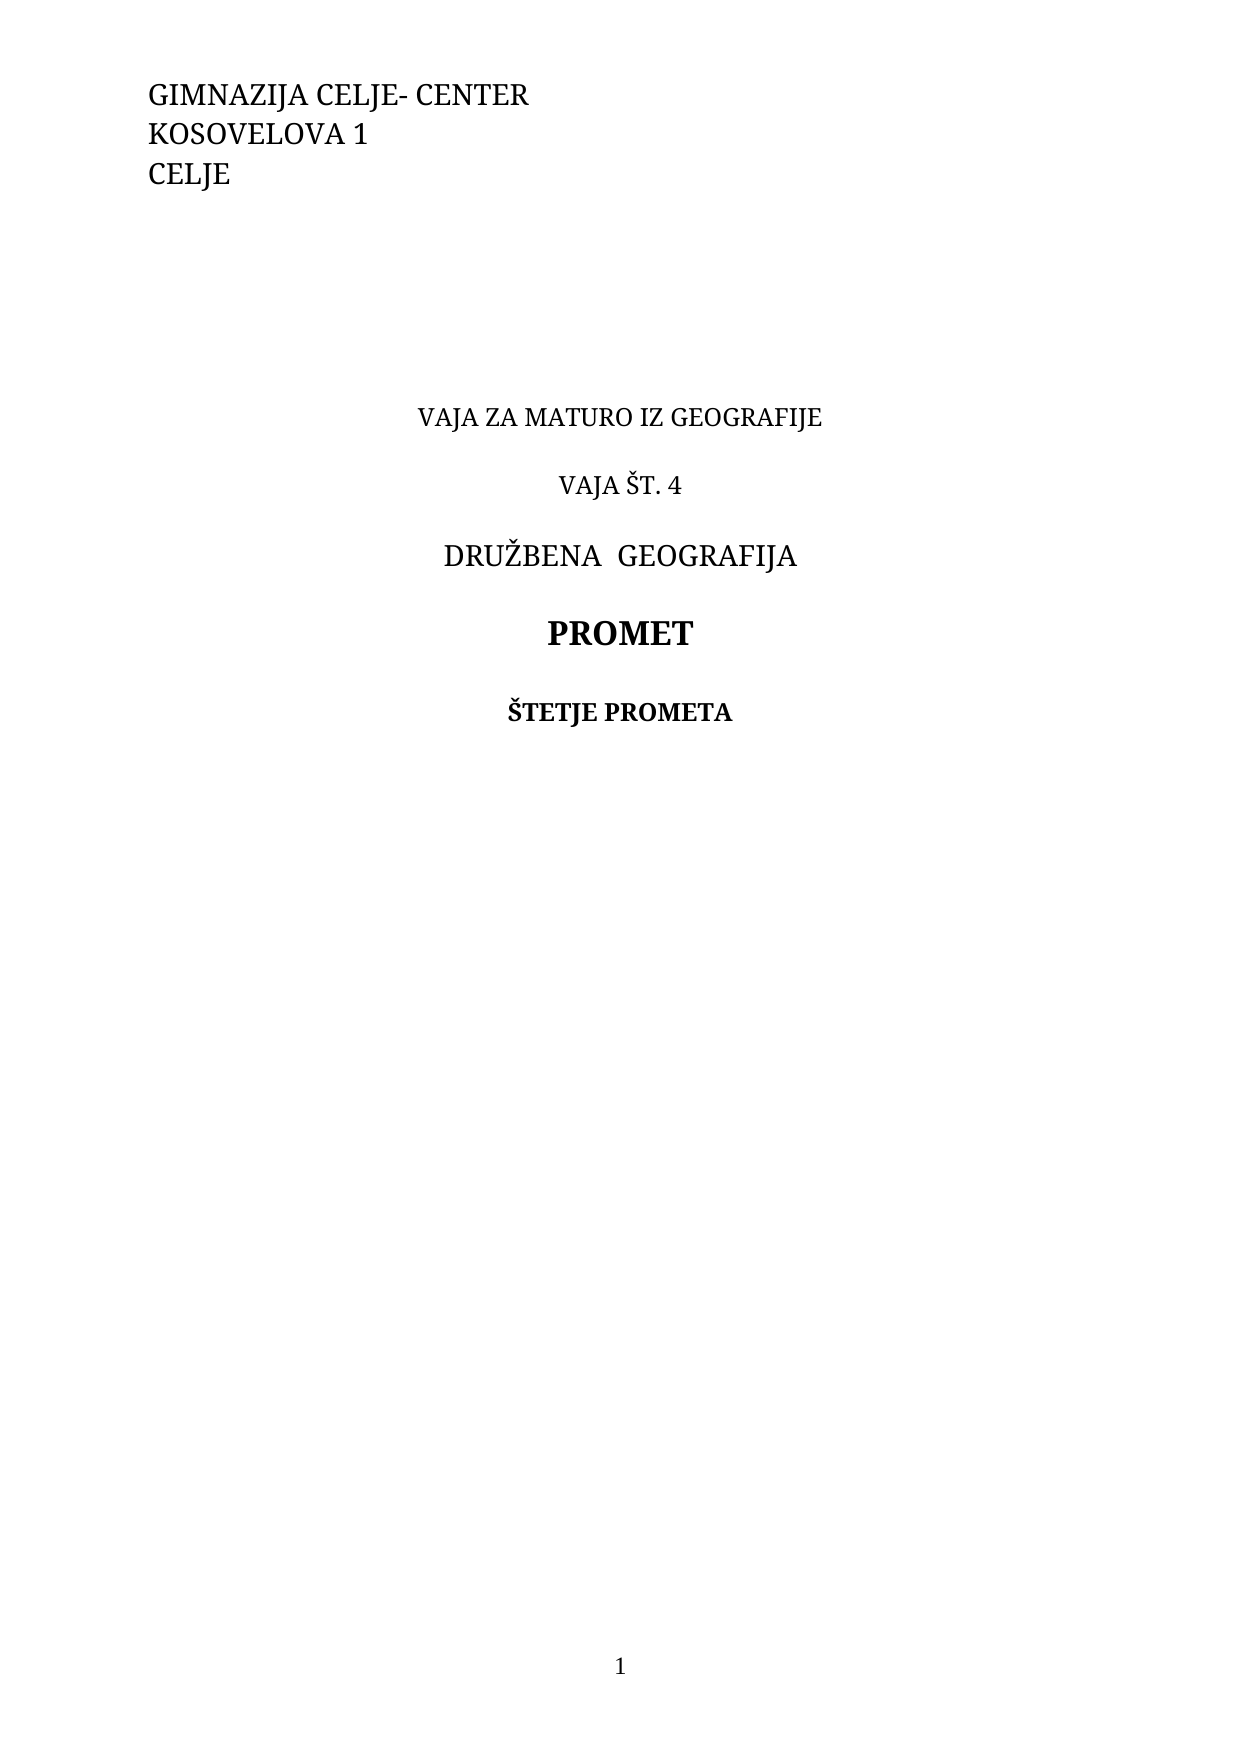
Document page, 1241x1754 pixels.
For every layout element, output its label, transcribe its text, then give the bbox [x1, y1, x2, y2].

text DRUŽBENA GEOGRAFIJA [148, 536, 1093, 575]
text VAJA ZA MATURO IZ GEOGRAFIJE [148, 399, 1093, 433]
text ŠTETJE PROMETA [148, 694, 1093, 728]
text PROMET [148, 609, 1093, 655]
text VAJA ŠT. 4 [148, 467, 1093, 502]
